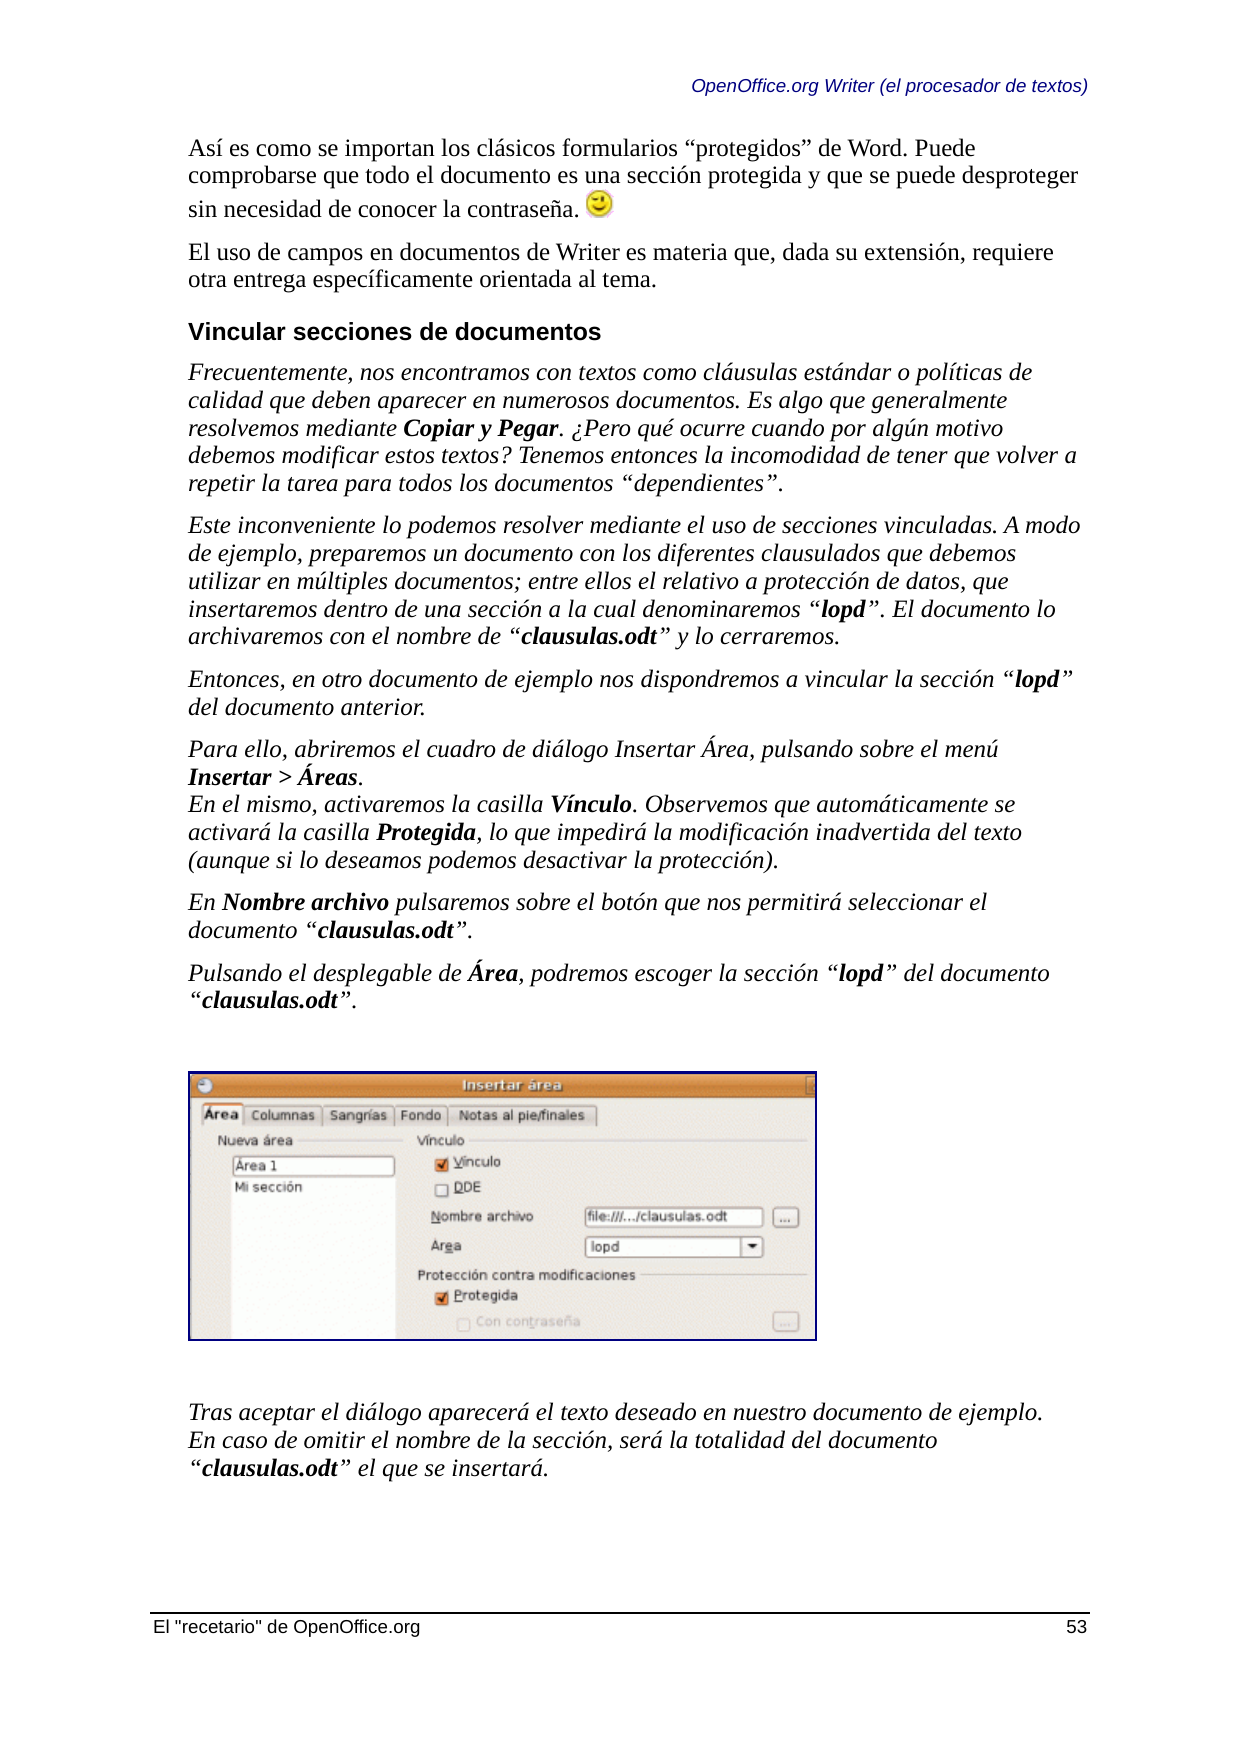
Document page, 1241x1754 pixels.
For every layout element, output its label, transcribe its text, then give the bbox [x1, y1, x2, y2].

text Así es como se importan los clásicos formularios “protegidos” de Word. Puede comprobarse que todo el documento es una sección protegida y que se puede desproteger sin necesidad de conocer la contraseña. [188, 134, 1090, 223]
picture [585, 189, 614, 218]
subtitle Vincular secciones de documentos [188, 318, 1090, 346]
text Este inconveniente lo podemos resolver mediante el uso de secciones vinculadas. A modo de ejemplo, preparemos un documento con los diferentes clausulados que debemos utilizar en múltiples documentos; entre ellos el relativo a protección de datos, que insertaremos dentro de una sección a la cual denominaremos “lopd”. El documento lo archivaremos con el nombre de “clausulas.odt” y lo cerraremos. [188, 512, 1090, 650]
picture [190, 1074, 815, 1339]
text Pulsando el desplegable de Área, podremos escoger la sección “lopd” del documento “clausulas.odt”. [188, 959, 1090, 1014]
text Entonces, en otro documento de ejemplo nos dispondremos a vincular la sección “lopd” del documento anterior. [188, 665, 1090, 720]
text Tras aceptar el diálogo aparecerá el texto deseado en nuestro documento de ejemplo. En caso de omitir el nombre de la sección, será la totalidad del documento “clausulas.odt” el que se insertará. [188, 1398, 1090, 1482]
text Frecuentemente, nos encontramos con textos como cláusulas estándar o políticas de calidad que deben aparecer en numerosos documentos. Es algo que generalmente resolvemos mediante Copiar y Pegar. ¿Pero qué ocurre cuando por algún motivo debemos modificar estos textos? Tenemos entonces la incomodidad de tener que volver a repetir la tarea para todos los documentos “dependientes”. [188, 358, 1090, 497]
text En Nombre archivo pulsaremos sobre el botón que nos permitirá seleccionar el documento “clausulas.odt”. [188, 888, 1090, 944]
text El uso de campos en documentos de Writer es materia que, dada su extensión, requiere otra entrega específicamente orientada al tema. [188, 238, 1090, 293]
text Para ello, abriremos el cuadro de diálogo Insertar Área, pulsando sobre el menú Insertar > Áreas. En el mismo, activaremos la casilla Vínculo. Observemos que automáticamente se activará la casilla Protegida, lo que impedirá la modificación inadvertida del texto (aunque si lo deseamos podemos desactivar la protección). [188, 735, 1090, 874]
